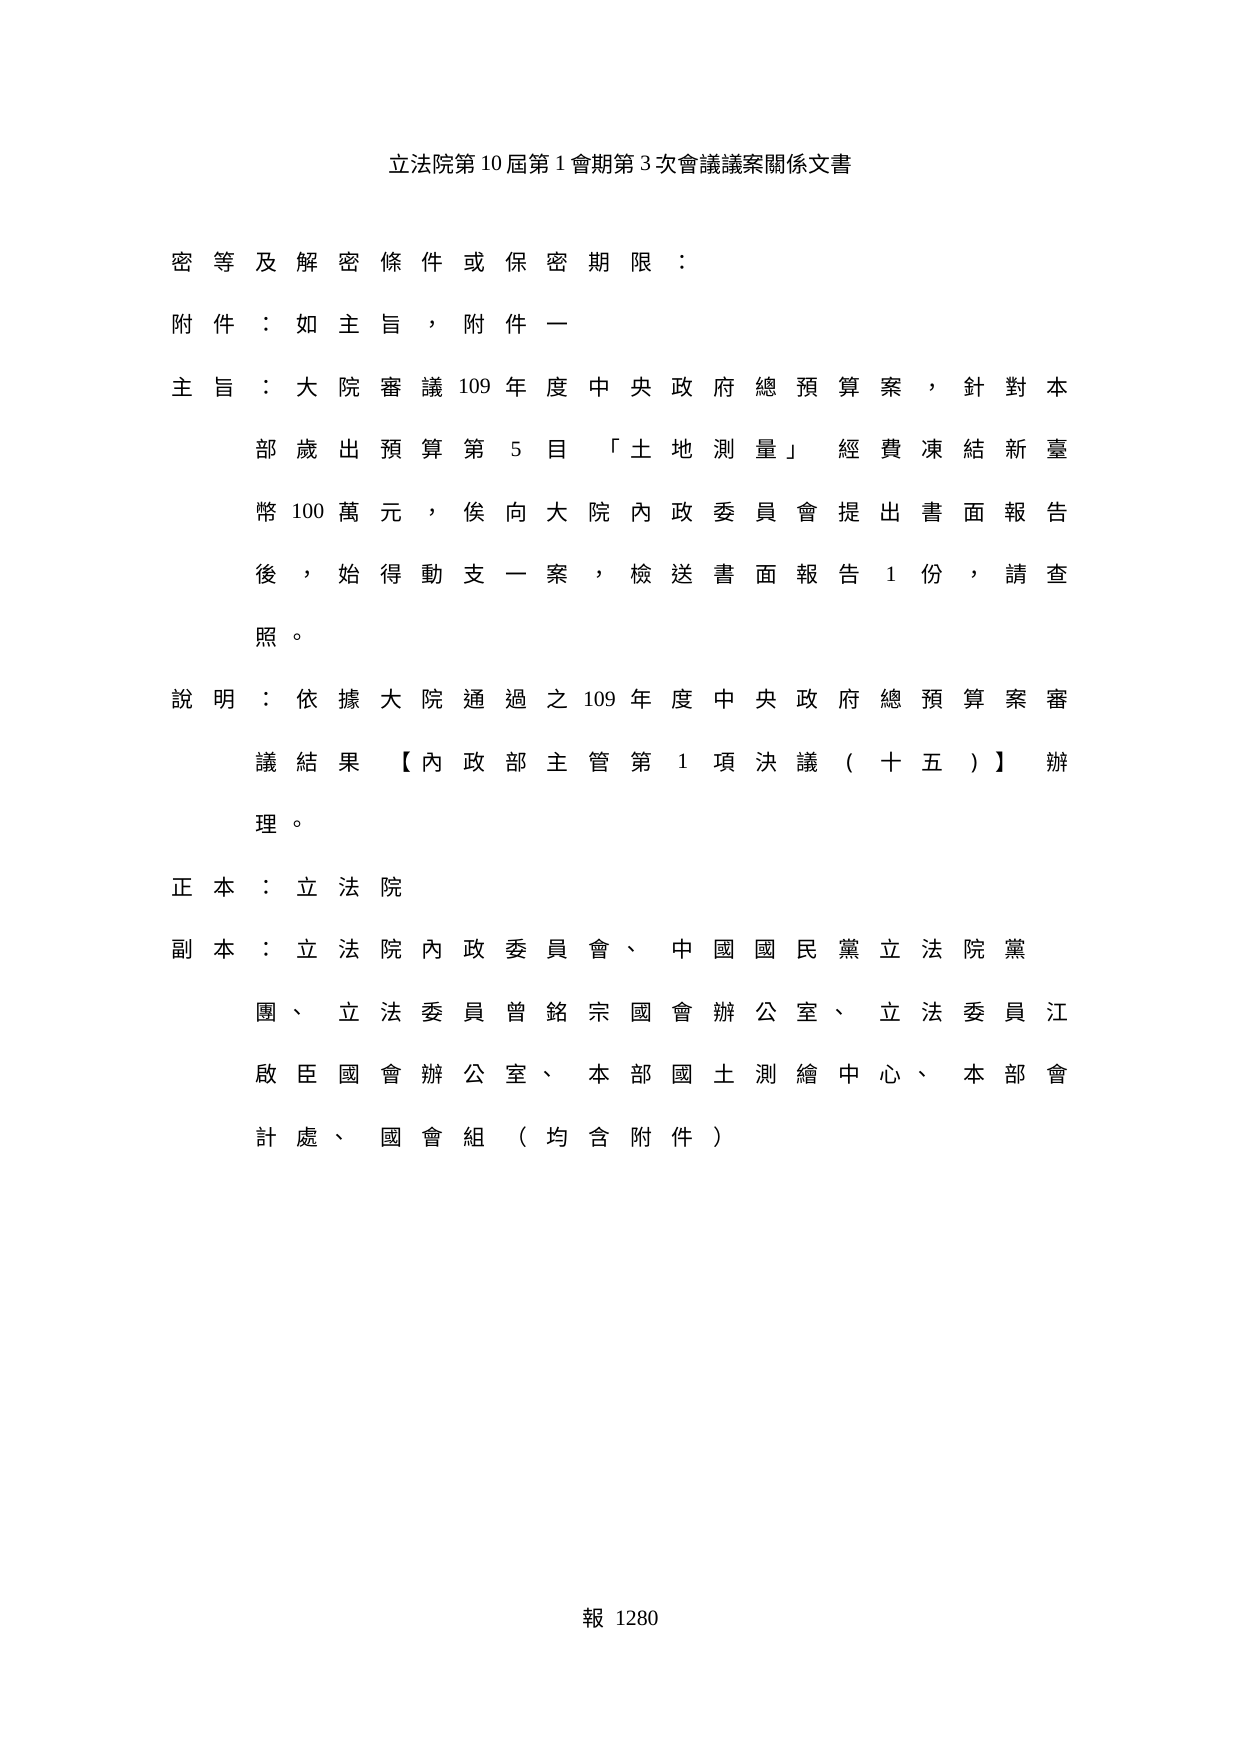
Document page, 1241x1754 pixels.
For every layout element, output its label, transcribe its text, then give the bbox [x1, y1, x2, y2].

text 副本：立法院內政委員會、中國國民黨立法院黨團、立法委員曾銘宗國會辦公室、立法委員江啟臣國會辦公室、本部國土測繪中心、本部會計處、國會組（均含附件） [162, 906, 1078, 1156]
text 說明：依據大院通過之109年度中央政府總預算案審議結果【內政部主管第1項決議(十五)】辦理。 [162, 656, 1078, 844]
text 密等及解密條件或保密期限： [162, 219, 1078, 281]
text 附件：如主旨，附件一 [162, 281, 1078, 344]
text 正本：立法院 [162, 844, 1078, 906]
text 主旨：大院審議109年度中央政府總預算案，針對本部歲出預算第5目「土地測量」經費凍結新臺幣100萬元，俟向大院內政委員會提出書面報告後，始得動支一案，檢送書面報告1份，請查照。 [162, 344, 1078, 656]
